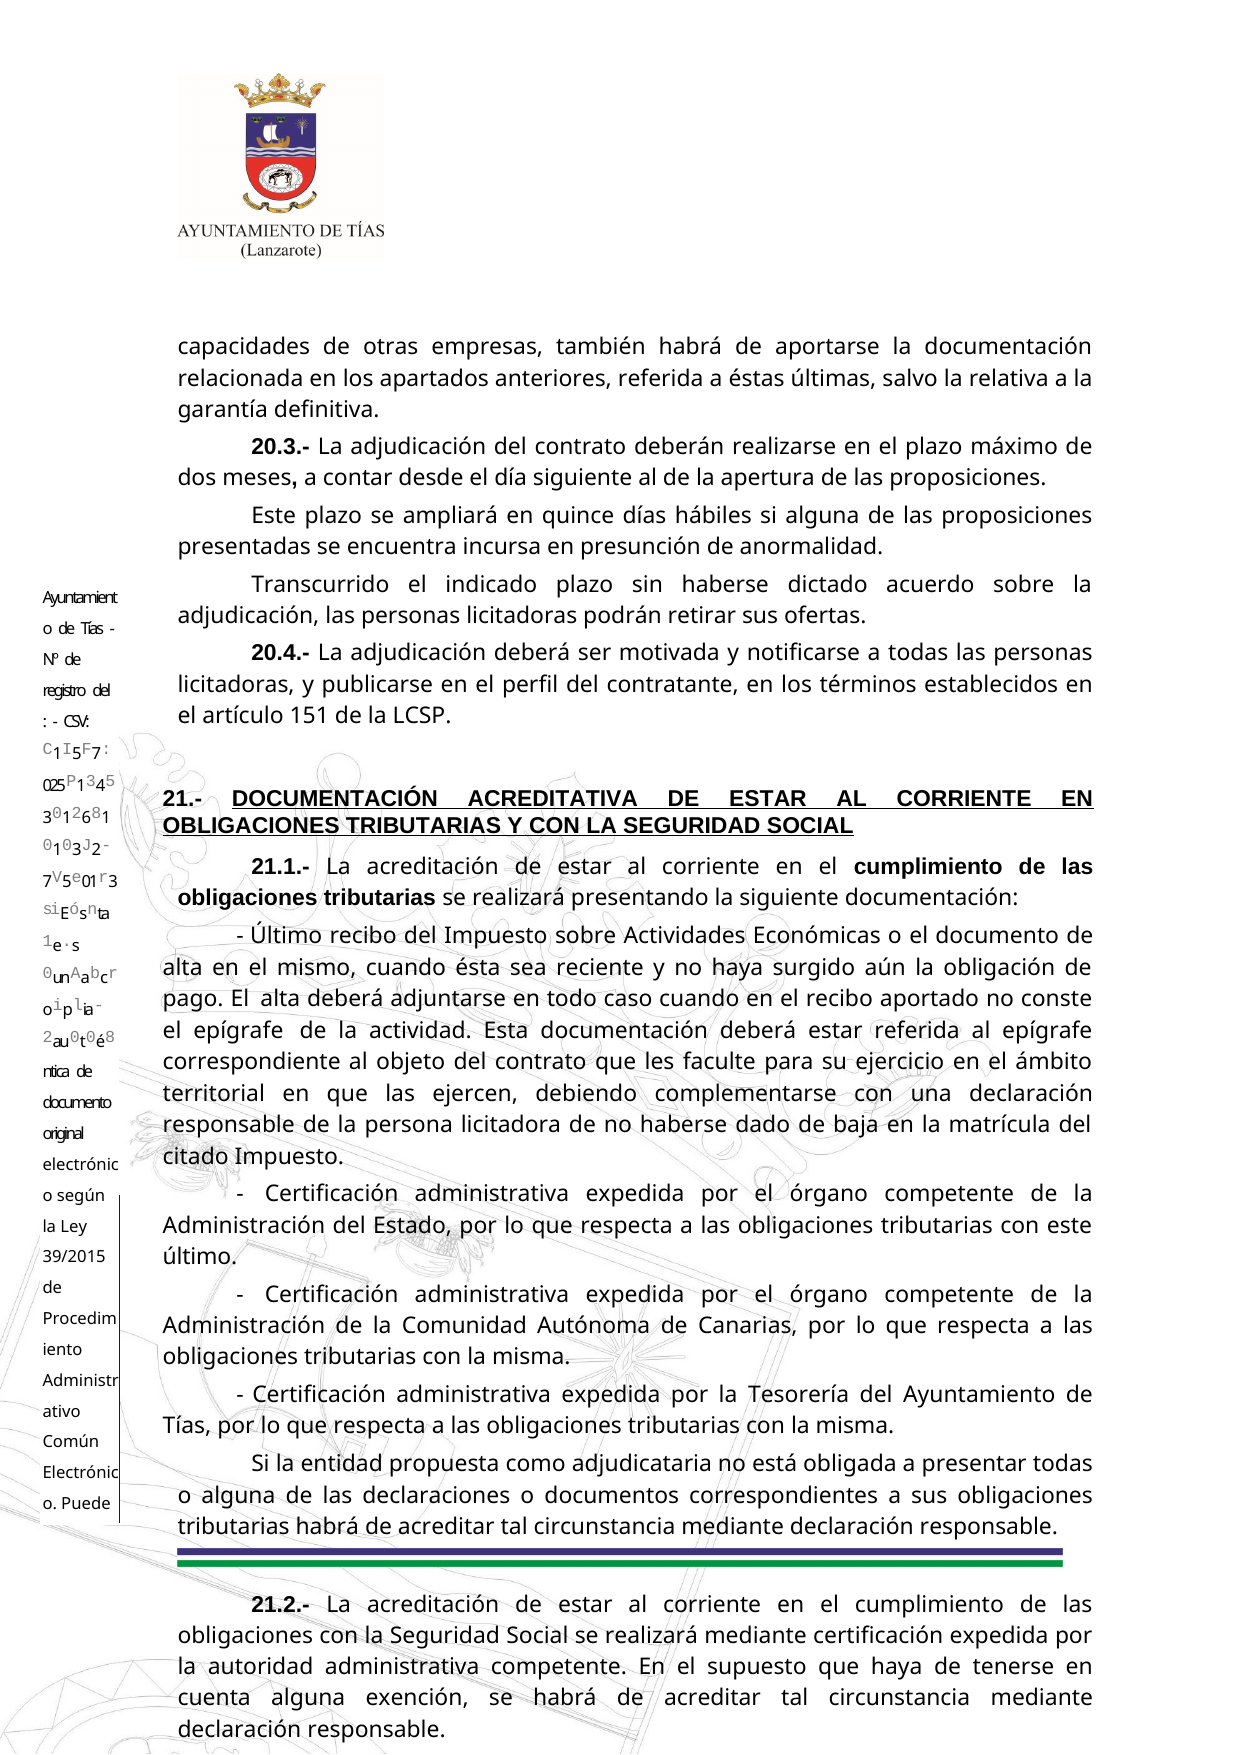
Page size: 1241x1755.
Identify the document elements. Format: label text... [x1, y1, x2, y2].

text 21.1.- La acreditación de estar al corriente en el cumplimiento de las obligaciones tributarias se realizará presentando la siguiente documentación: [995, 850, 1093, 912]
list Certificación administrativa expedida por el órgano competente de la Administración de la Comunidad Autónoma de Canarias, por lo que respecta a las obligaciones tributarias con la misma. [995, 1278, 1094, 1371]
text Transcurrido el indicado plazo sin haberse dictado acuerdo sobre la adjudicación, las personas licitadoras podrán retirar sus ofertas. [177, 568, 1093, 631]
subtitle 21.- DOCUMENTACIÓN ACREDITATIVA DE ESTAR AL CORRIENTE EN OBLIGACIONES TRIBUTARIAS Y CON LA SEGURIDAD SOCIAL [995, 785, 1093, 808]
text capacidades de otras empresas, también habrá de aportarse la documentación relacionada en los apartados anteriores, referida a éstas últimas, salvo la relativa a la garantía definitiva. [177, 330, 1093, 424]
subtitle 21.- DOCUMENTACIÓN ACREDITATIVA DE ESTAR AL CORRIENTE EN OBLIGACIONES TRIBUTARIAS Y CON LA SEGURIDAD SOCIAL [995, 809, 1093, 838]
list Último recibo del Impuesto sobre Actividades Económicas o el documento de alta en el mismo, cuando ésta sea reciente y no haya surgido aún la obligación de pago. El alta deberá adjuntarse en todo caso cuando en el recibo aportado no conste el epígrafe de la actividad. Esta documentación deberá estar referida al epígrafe correspondiente al objeto del contrato que les faculte para su ejercicio en el ámbito territorial en que las ejercen, debiendo complementarse con una declaración responsable de la persona licitadora de no haberse dado de baja en la matrícula del citado Impuesto. [995, 919, 1094, 1171]
text Este plazo se ampliará en quince días hábiles si alguna de las proposiciones presentadas se encuentra incursa en presunción de anormalidad. [177, 499, 1093, 562]
text 20.3.- La adjudicación del contrato deberán realizarse en el plazo máximo de dos meses, a contar desde el día siguiente al de la apertura de las proposiciones. [177, 430, 1093, 493]
list Certificación administrativa expedida por el órgano competente de la Administración del Estado, por lo que respecta a las obligaciones tributarias con este último. [995, 1177, 1094, 1271]
text 21.2.- La acreditación de estar al corriente en el cumplimiento de las obligaciones con la Seguridad Social se realizará mediante certificación expedida por la autoridad administrativa competente. En el supuesto que haya de tenerse en cuenta alguna exención, se habrá de acreditar tal circunstancia mediante declaración responsable. [995, 1588, 1093, 1744]
text Ayuntamiento de Tías - Nº de registro del : - CSV: C1I5F7:025P134530126810103J2-7V5e01r3siEósnta 1e.s 0unAabcroiplia-2au0t0é8ntica de documento original electrónico según la Ley 39/2015 de Procedimiento Administrativo Común Electrónico. Puede comprobar su autenticidad en: [42, 586, 119, 1525]
text 20.4.- La adjudicación deberá ser motivada y notificarse a todas las personas licitadoras, y publicarse en el perfil del contratante, en los términos establecidos en el artículo 151 de la LCSP. [177, 636, 1093, 731]
list Certificación administrativa expedida por la Tesorería del Ayuntamiento de Tías, por lo que respecta a las obligaciones tributarias con la misma. [995, 1378, 1094, 1441]
text Si la entidad propuesta como adjudicataria no está obligada a presentar todas o alguna de las declaraciones o documentos correspondientes a sus obligaciones tributarias habrá de acreditar tal circunstancia mediante declaración responsable. [995, 1447, 1093, 1541]
